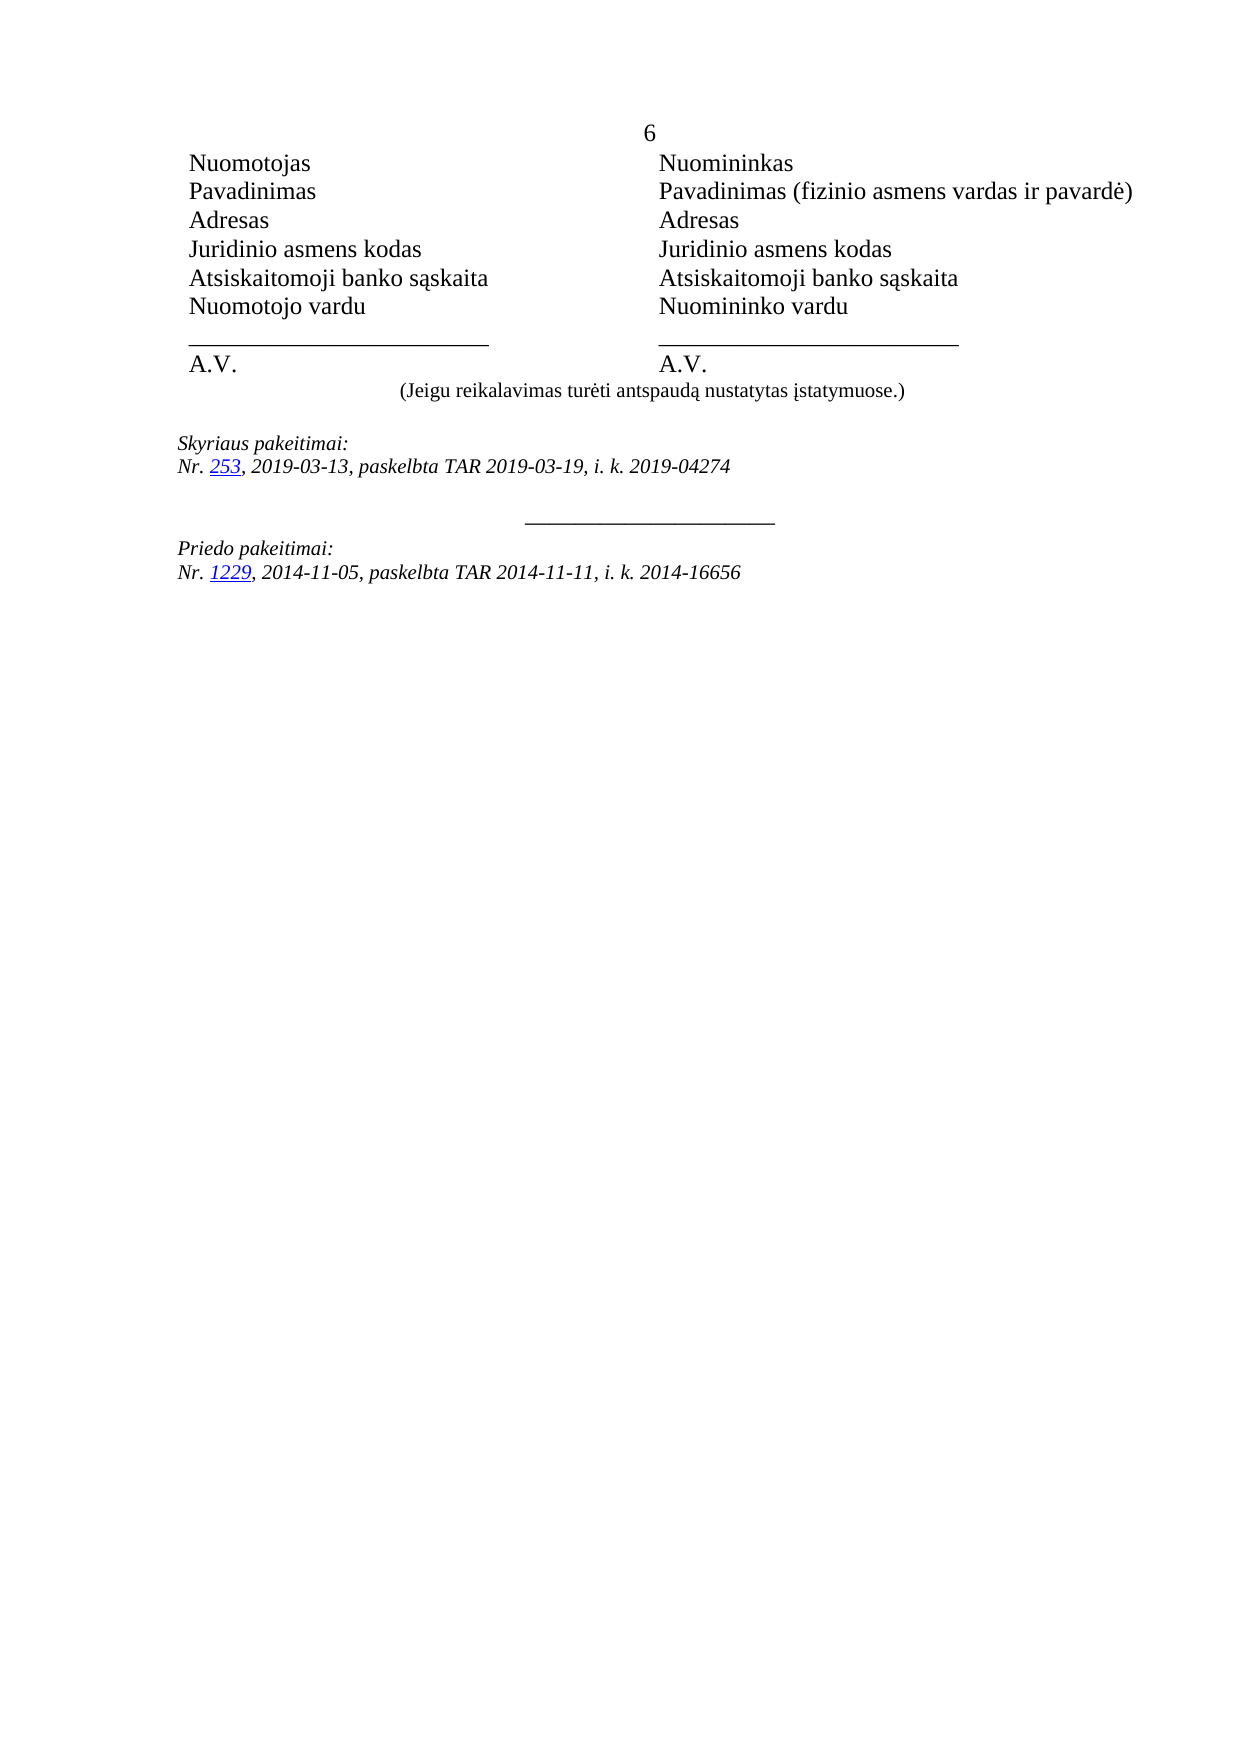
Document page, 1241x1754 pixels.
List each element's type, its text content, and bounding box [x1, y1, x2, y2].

text Priedo pakeitimai: [177, 536, 1122, 560]
table_header Nuomotojas [177, 148, 647, 176]
table_cell Juridinio asmens kodas [648, 234, 1144, 263]
table_cell Pavadinimas (fizinio asmens vardas ir pavardė) [648, 176, 1144, 205]
table_cell ________________________ [177, 320, 647, 349]
table_cell Atsiskaitomoji banko sąskaita [177, 263, 647, 291]
table_cell Pavadinimas [177, 176, 647, 205]
table_cell A.V. [648, 349, 1144, 378]
text (Jeigu reikalavimas turėti antspaudą nustatytas įstatymuose.) [177, 378, 1122, 402]
table_cell ________________________ [648, 320, 1144, 349]
table_cell A.V. [177, 349, 647, 378]
table_cell Nuomotojo vardu [177, 291, 647, 320]
table_cell Adresas [648, 205, 1144, 234]
table_cell Juridinio asmens kodas [177, 234, 647, 263]
table_cell Nuomininko vardu [648, 291, 1144, 320]
text Nr. 1229, 2014-11-05, paskelbta TAR 2014-11-11, i. k. 2014-16656 [177, 560, 1122, 584]
text –––––––––––––––––––– [177, 507, 1122, 536]
text Skyriaus pakeitimai: [177, 430, 1122, 454]
table_header Nuomininkas [648, 148, 1144, 176]
table_cell Adresas [177, 205, 647, 234]
text Nr. 253, 2019-03-13, paskelbta TAR 2019-03-19, i. k. 2019-04274 [177, 454, 1122, 478]
table_cell Atsiskaitomoji banko sąskaita [648, 263, 1144, 291]
